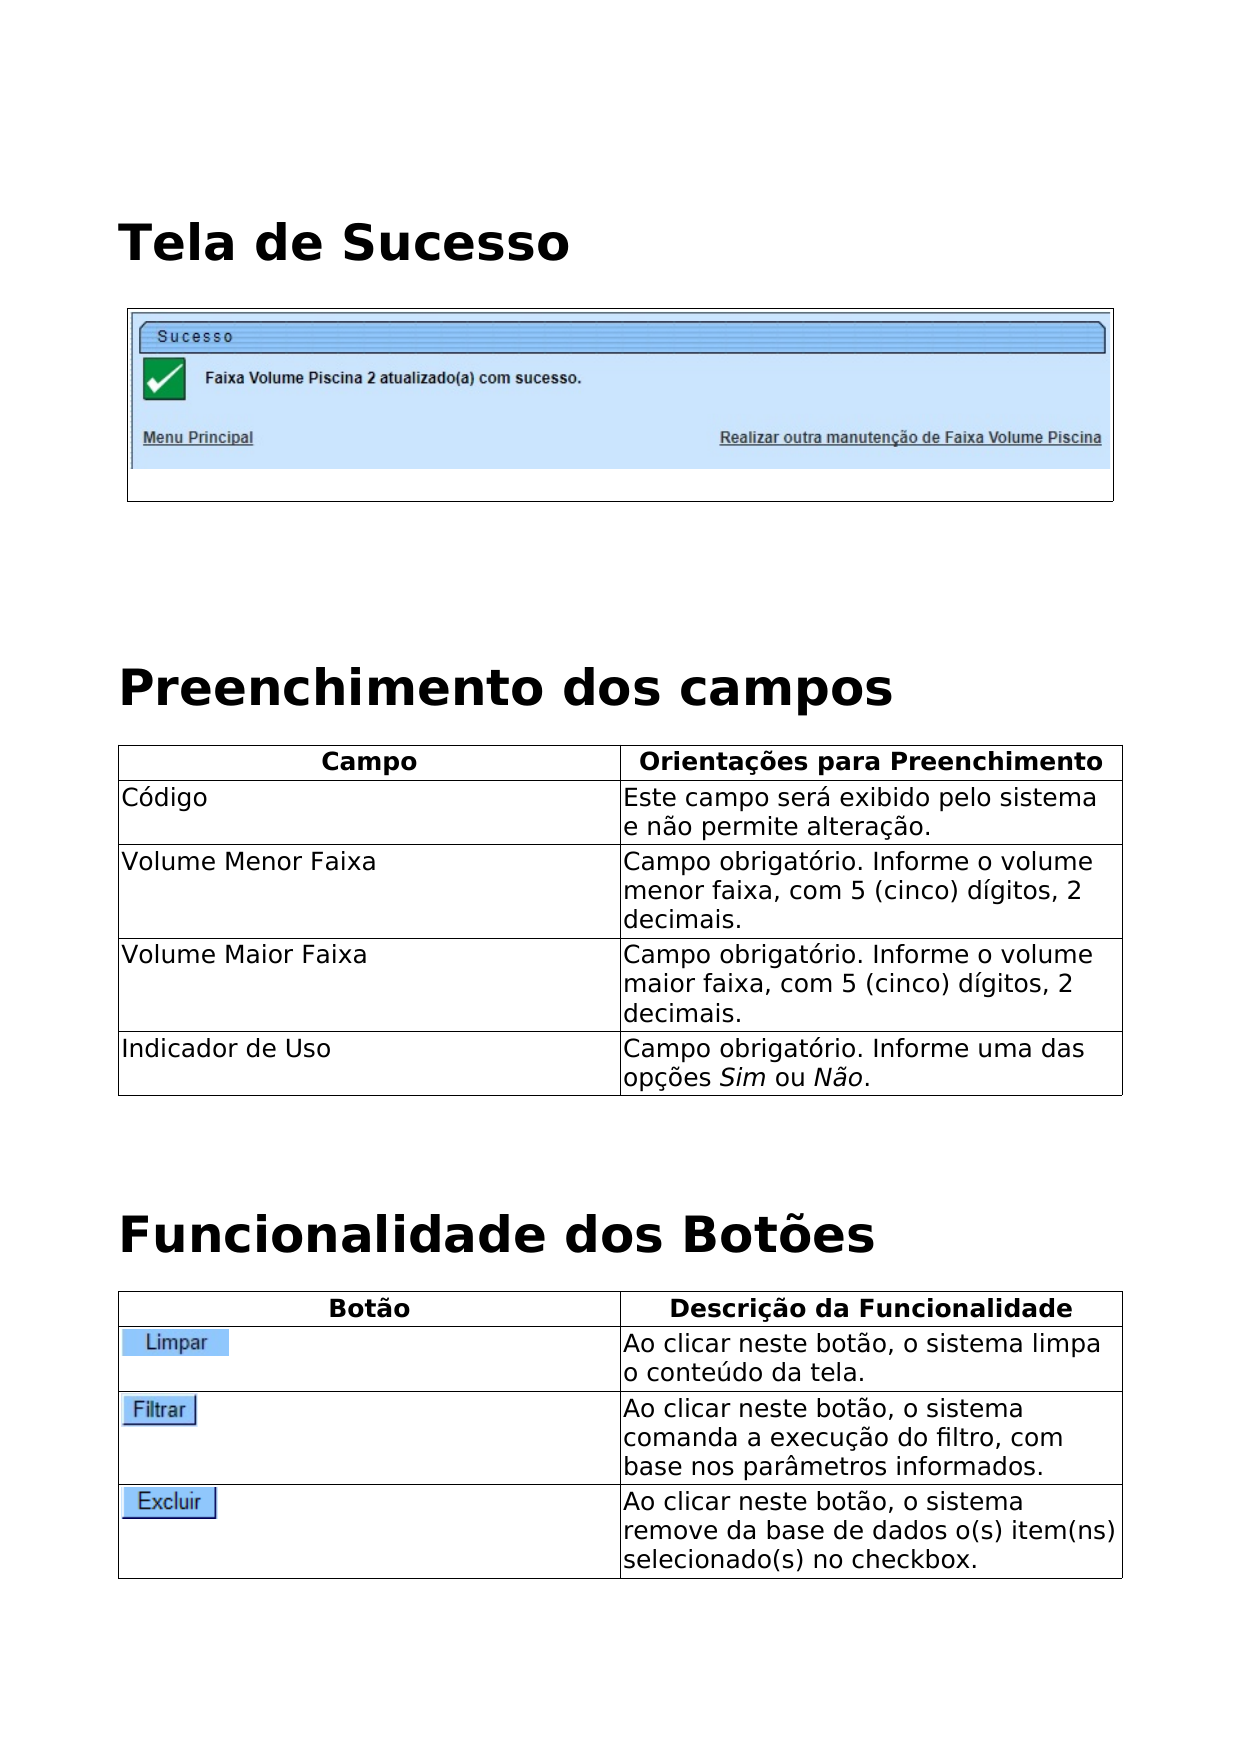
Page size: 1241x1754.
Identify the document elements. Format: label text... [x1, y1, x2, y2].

table_cell [119, 1327, 620, 1391]
table_cell [119, 1485, 620, 1578]
table_header [128, 309, 1113, 501]
table_cell Campo obrigatório. Informe o volume maior faixa, com 5 (cinco) dígitos, 2 decimais. [621, 939, 1122, 1031]
picture [121, 1329, 229, 1356]
table_cell Volume Menor Faixa [119, 845, 620, 937]
table_cell Ao clicar neste botão, o sistema remove da base de dados o(s) item(ns) selecionado(s) no checkbox. [621, 1485, 1122, 1578]
picture [121, 1487, 218, 1519]
picture [129, 311, 1111, 469]
table_header Descrição da Funcionalidade [621, 1292, 1122, 1326]
table_cell Campo obrigatório. Informe o volume menor faixa, com 5 (cinco) dígitos, 2 decimais. [621, 845, 1122, 937]
table_header Orientações para Preenchimento [621, 746, 1122, 780]
table_header Botão [119, 1292, 620, 1326]
table_cell Volume Maior Faixa [119, 939, 620, 1031]
table_cell Campo obrigatório. Informe uma das opções Sim ou Não. [621, 1032, 1122, 1095]
subtitle Funcionalidade dos Botões [118, 1206, 1122, 1264]
table_cell Indicador de Uso [119, 1032, 620, 1095]
table_cell Código [119, 781, 620, 844]
subtitle Tela de Sucesso [118, 214, 1122, 272]
table_cell [119, 1392, 620, 1484]
table_header Campo [119, 746, 620, 780]
picture [121, 1393, 198, 1427]
subtitle Preenchimento dos campos [118, 659, 1122, 717]
table_cell Ao clicar neste botão, o sistema comanda a execução do filtro, com base nos parâmetros informados. [621, 1392, 1122, 1484]
table_cell Este campo será exibido pelo sistema e não permite alteração. [621, 781, 1122, 844]
table_cell Ao clicar neste botão, o sistema limpa o conteúdo da tela. [621, 1327, 1122, 1391]
